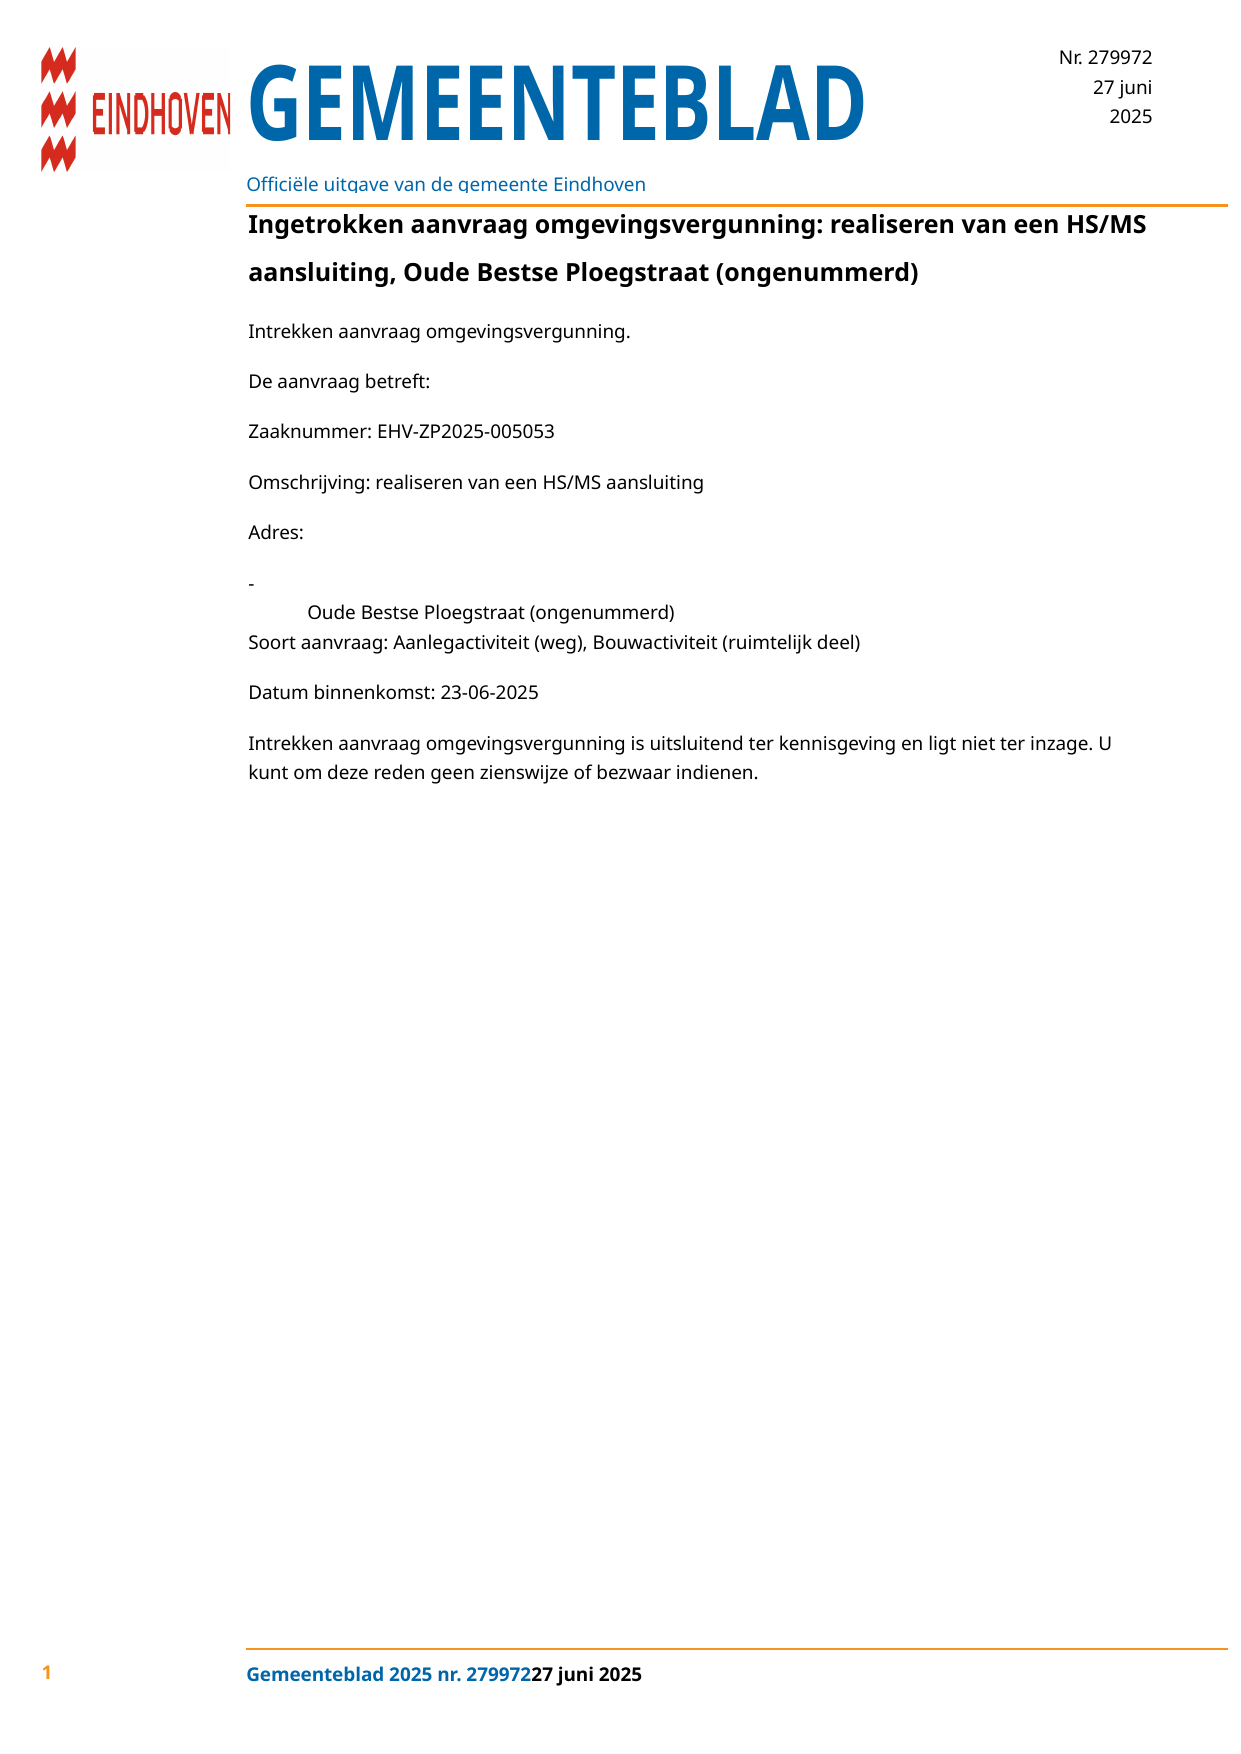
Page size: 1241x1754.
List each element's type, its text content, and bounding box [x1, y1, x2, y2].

list Oude Bestse Ploegstraat (ongenummerd) [248, 599, 1152, 625]
text Datum binnenkomst: 23-06-2025 [248, 679, 1152, 705]
text De aanvraag betreft: [248, 368, 1152, 394]
text Ingetrokken aanvraag omgevingsvergunning: realiseren van een HS/MS aansluiting, Oude Bestse Ploegstraat (ongenummerd) [248, 207, 1152, 288]
text Intrekken aanvraag omgevingsvergunning. [248, 318, 1152, 344]
text Intrekken aanvraag omgevingsvergunning is uitsluitend ter kennisgeving en ligt niet ter inzage. U kunt om deze reden geen zienswijze of bezwaar indienen. [248, 730, 1152, 785]
text Adres: [248, 519, 1152, 545]
text Soort aanvraag: Aanlegactiviteit (weg), Bouwactiviteit (ruimtelijk deel) [248, 629, 1152, 655]
picture [41, 47, 231, 172]
text Omschrijving: realiseren van een HS/MS aansluiting [248, 469, 1152, 495]
text Zaaknummer: EHV-ZP2025-005053 [248, 419, 1152, 444]
